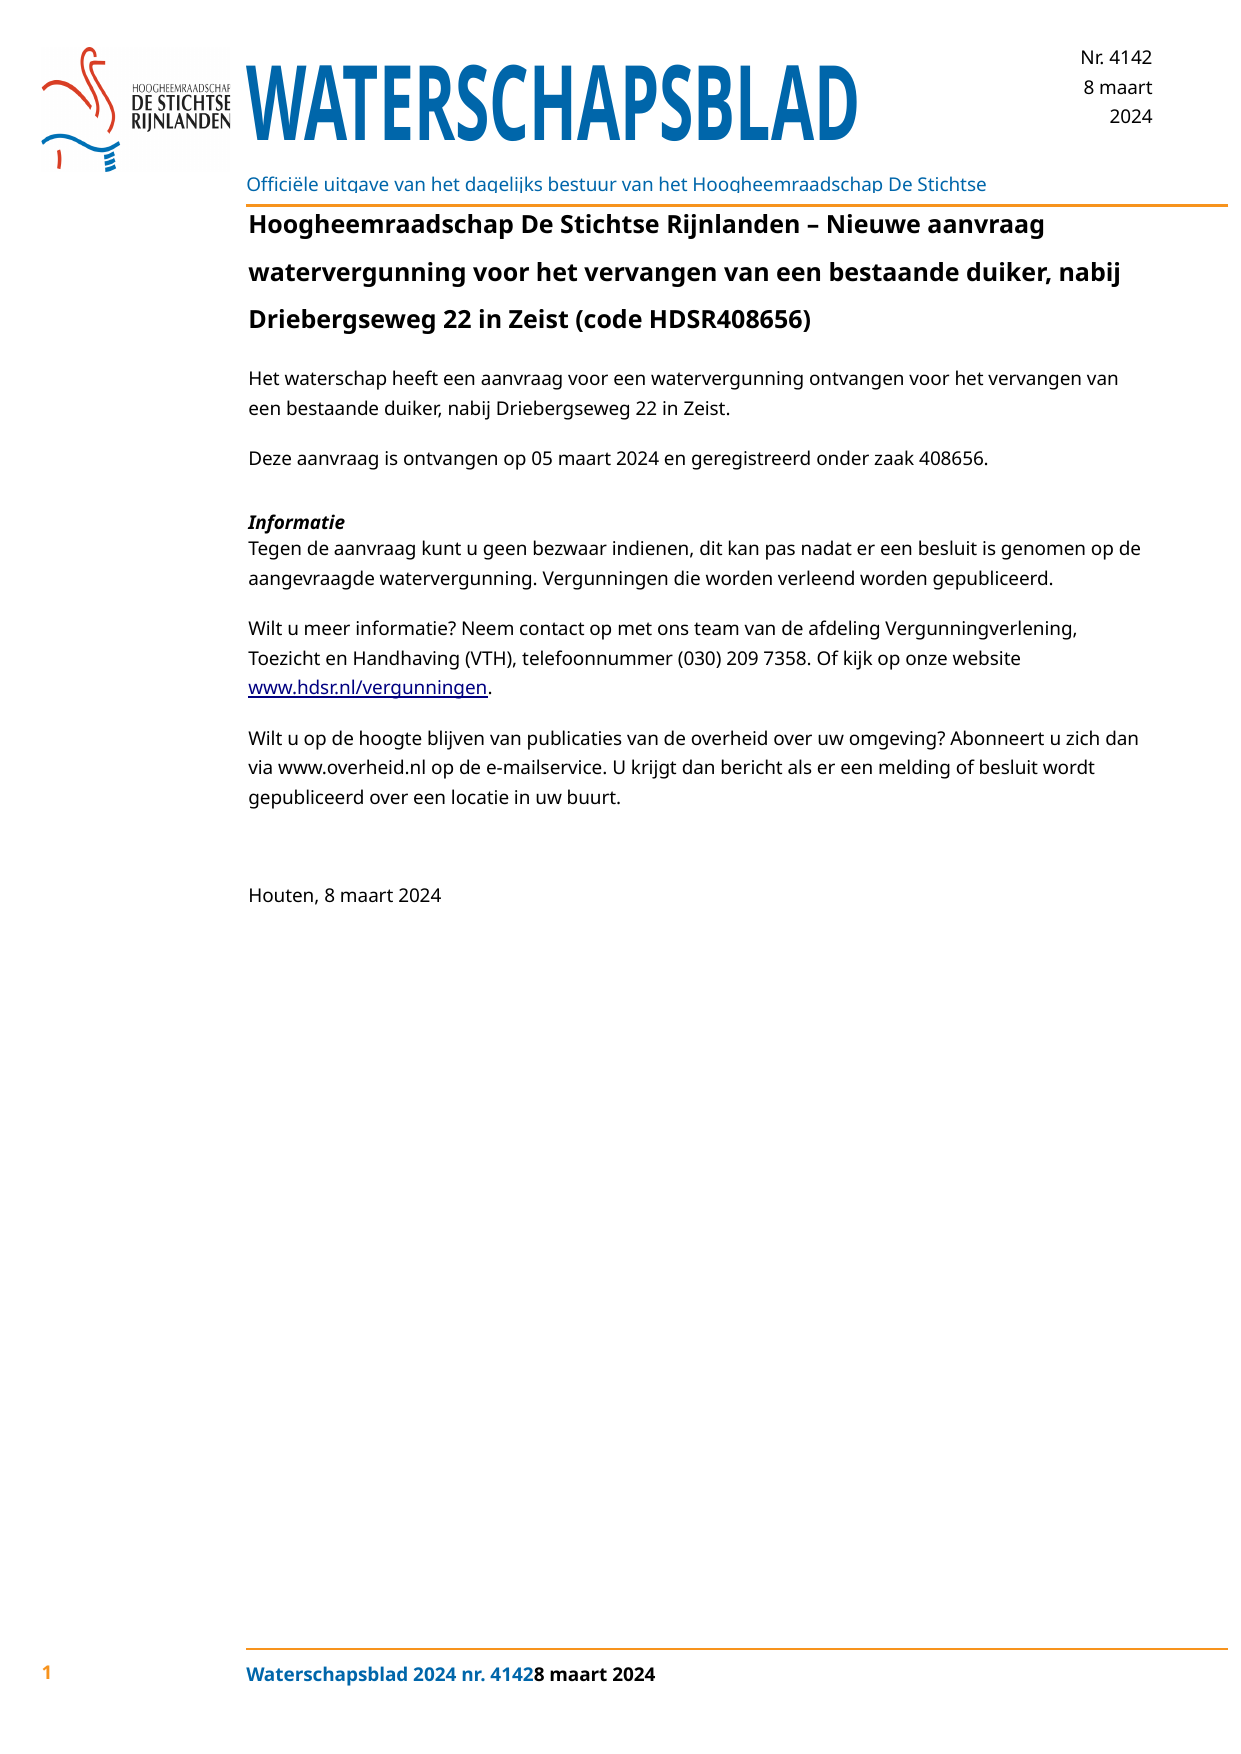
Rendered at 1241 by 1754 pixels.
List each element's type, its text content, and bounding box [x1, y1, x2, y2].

picture [41, 47, 231, 172]
text Houten, 8 maart 2024 [248, 882, 1152, 908]
text Tegen de aanvraag kunt u geen bezwaar indienen, dit kan pas nadat er een besluit is genomen op de aangevraagde watervergunning. Vergunningen die worden verleend worden gepubliceerd. [248, 535, 1152, 591]
text Deze aanvraag is ontvangen op 05 maart 2024 en geregistreerd onder zaak 408656. [248, 446, 1152, 471]
text Informatie [248, 509, 1152, 535]
text Wilt u op de hoogte blijven van publicaties van de overheid over uw omgeving? Abonneert u zich dan via www.overheid.nl op de e-mailservice. U krijgt dan bericht als er een melding of besluit wordt gepubliceerd over een locatie in uw buurt. [248, 725, 1152, 810]
text Wilt u meer informatie? Neem contact op met ons team van de afdeling Vergunningverlening, Toezicht en Handhaving (VTH), telefoonnummer (030) 209 7358. Of kijk op onze website www.hdsr.nl/vergunningen. [248, 615, 1152, 700]
text Hoogheemraadschap De Stichtse Rijnlanden – Nieuwe aanvraag watervergunning voor het vervangen van een bestaande duiker, nabij Driebergseweg 22 in Zeist (code HDSR408656) [248, 207, 1152, 336]
text Het waterschap heeft een aanvraag voor een watervergunning ontvangen voor het vervangen van een bestaande duiker, nabij Driebergseweg 22 in Zeist. [248, 366, 1152, 421]
